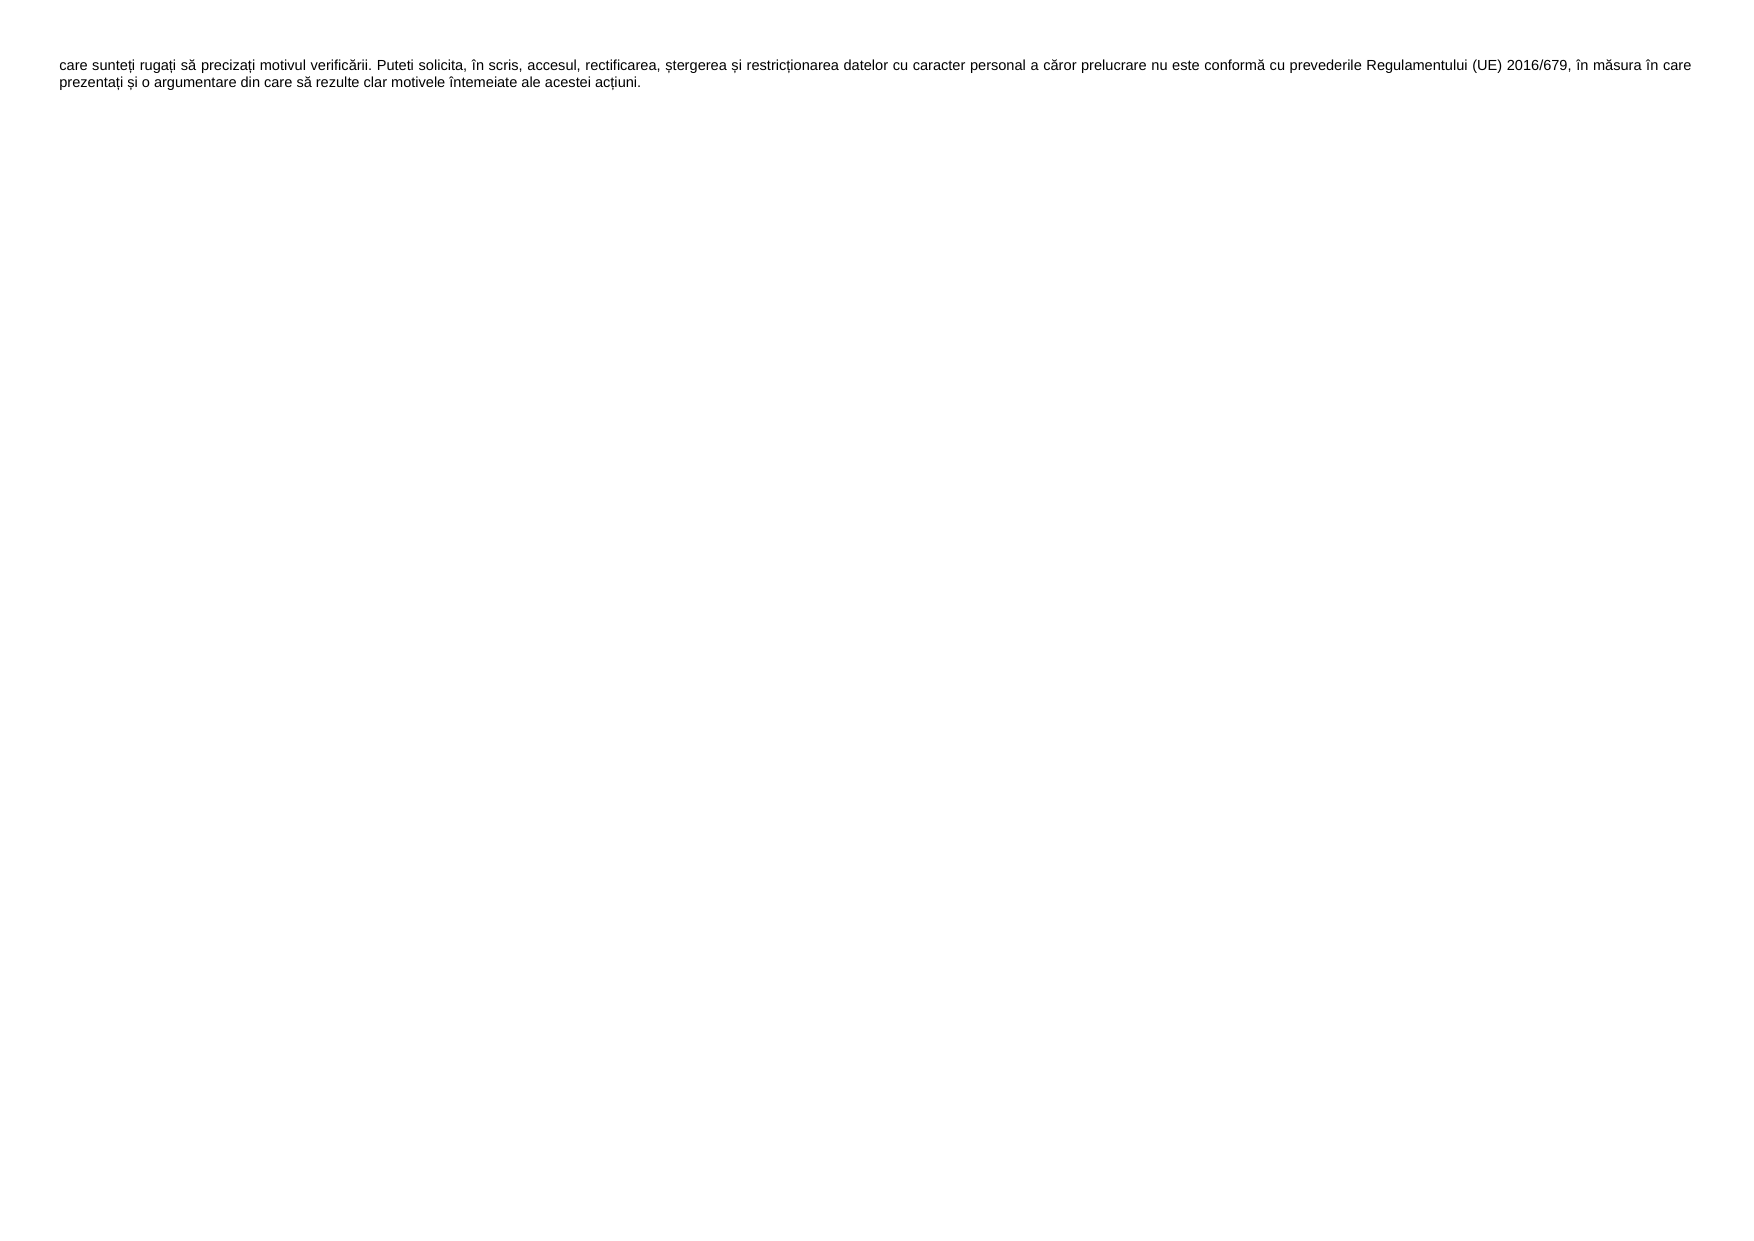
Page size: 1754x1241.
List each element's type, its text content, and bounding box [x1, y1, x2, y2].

text care sunteți rugați să precizați motivul verificării. Puteti solicita, în scris, accesul, rectificarea, ștergerea și restricționarea datelor cu caracter personal a căror prelucrare nu este conformă cu prevederile Regulamentului (UE) 2016/679, în măsura în care prezentați și o argumentare din care să rezulte clar motivele întemeiate ale acestei acțiuni. [59, 57, 1695, 90]
